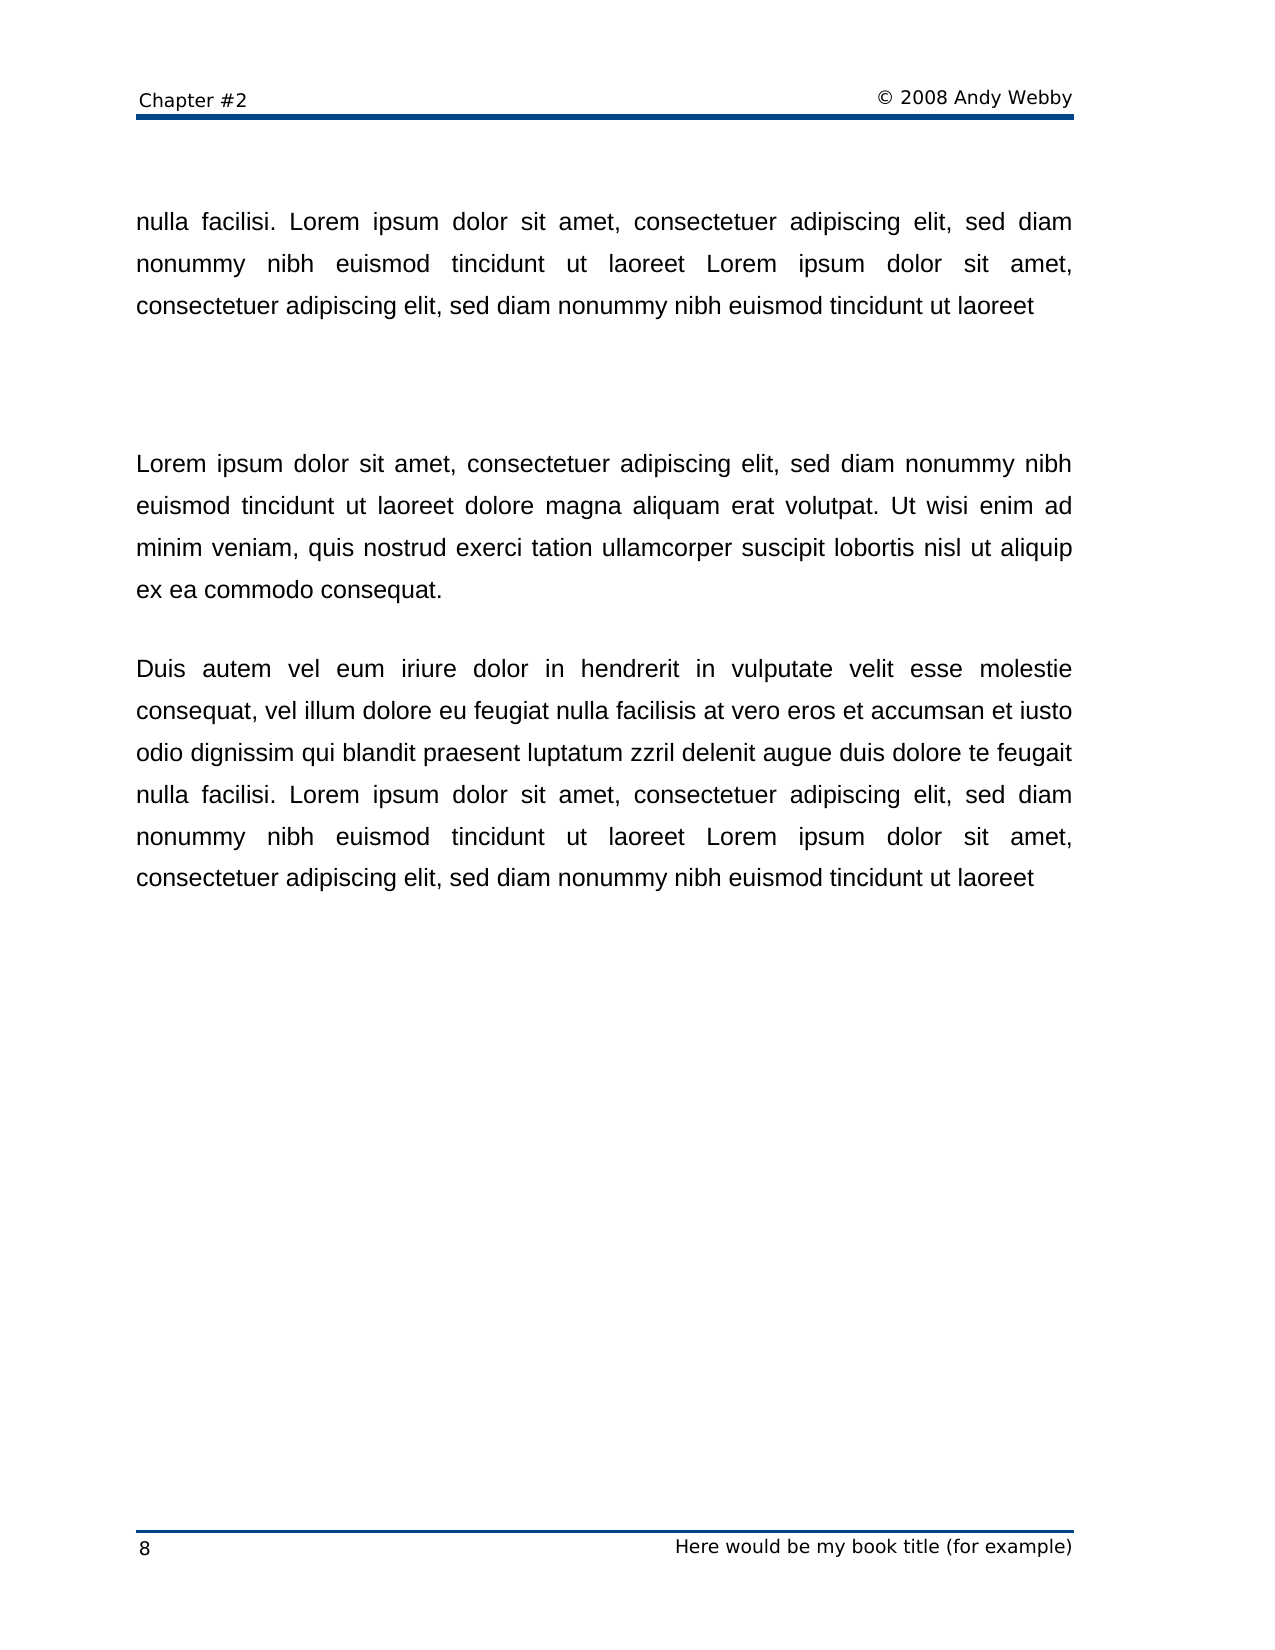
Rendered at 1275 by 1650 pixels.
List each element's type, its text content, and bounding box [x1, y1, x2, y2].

text Lorem ipsum dolor sit amet, consectetuer adipiscing elit, sed diam nonummy nibh euismod tincidunt ut laoreet dolore magna aliquam erat volutpat. Ut wisi enim ad minim veniam, quis nostrud exerci tation ullamcorper suscipit lobortis nisl ut aliquip ex ea commodo consequat. [136, 450, 1074, 604]
text nulla facilisi. Lorem ipsum dolor sit amet, consectetuer adipiscing elit, sed diam nonummy nibh euismod tincidunt ut laoreet Lorem ipsum dolor sit amet, consectetuer adipiscing elit, sed diam nonummy nibh euismod tincidunt ut laoreet [136, 208, 1074, 320]
text Duis autem vel eum iriure dolor in hendrerit in vulputate velit esse molestie consequat, vel illum dolore eu feugiat nulla facilisis at vero eros et accumsan et iusto odio dignissim qui blandit praesent luptatum zzril delenit augue duis dolore te feugait nulla facilisi. Lorem ipsum dolor sit amet, consectetuer adipiscing elit, sed diam nonummy nibh euismod tincidunt ut laoreet Lorem ipsum dolor sit amet, consectetuer adipiscing elit, sed diam nonummy nibh euismod tincidunt ut laoreet [136, 655, 1074, 892]
